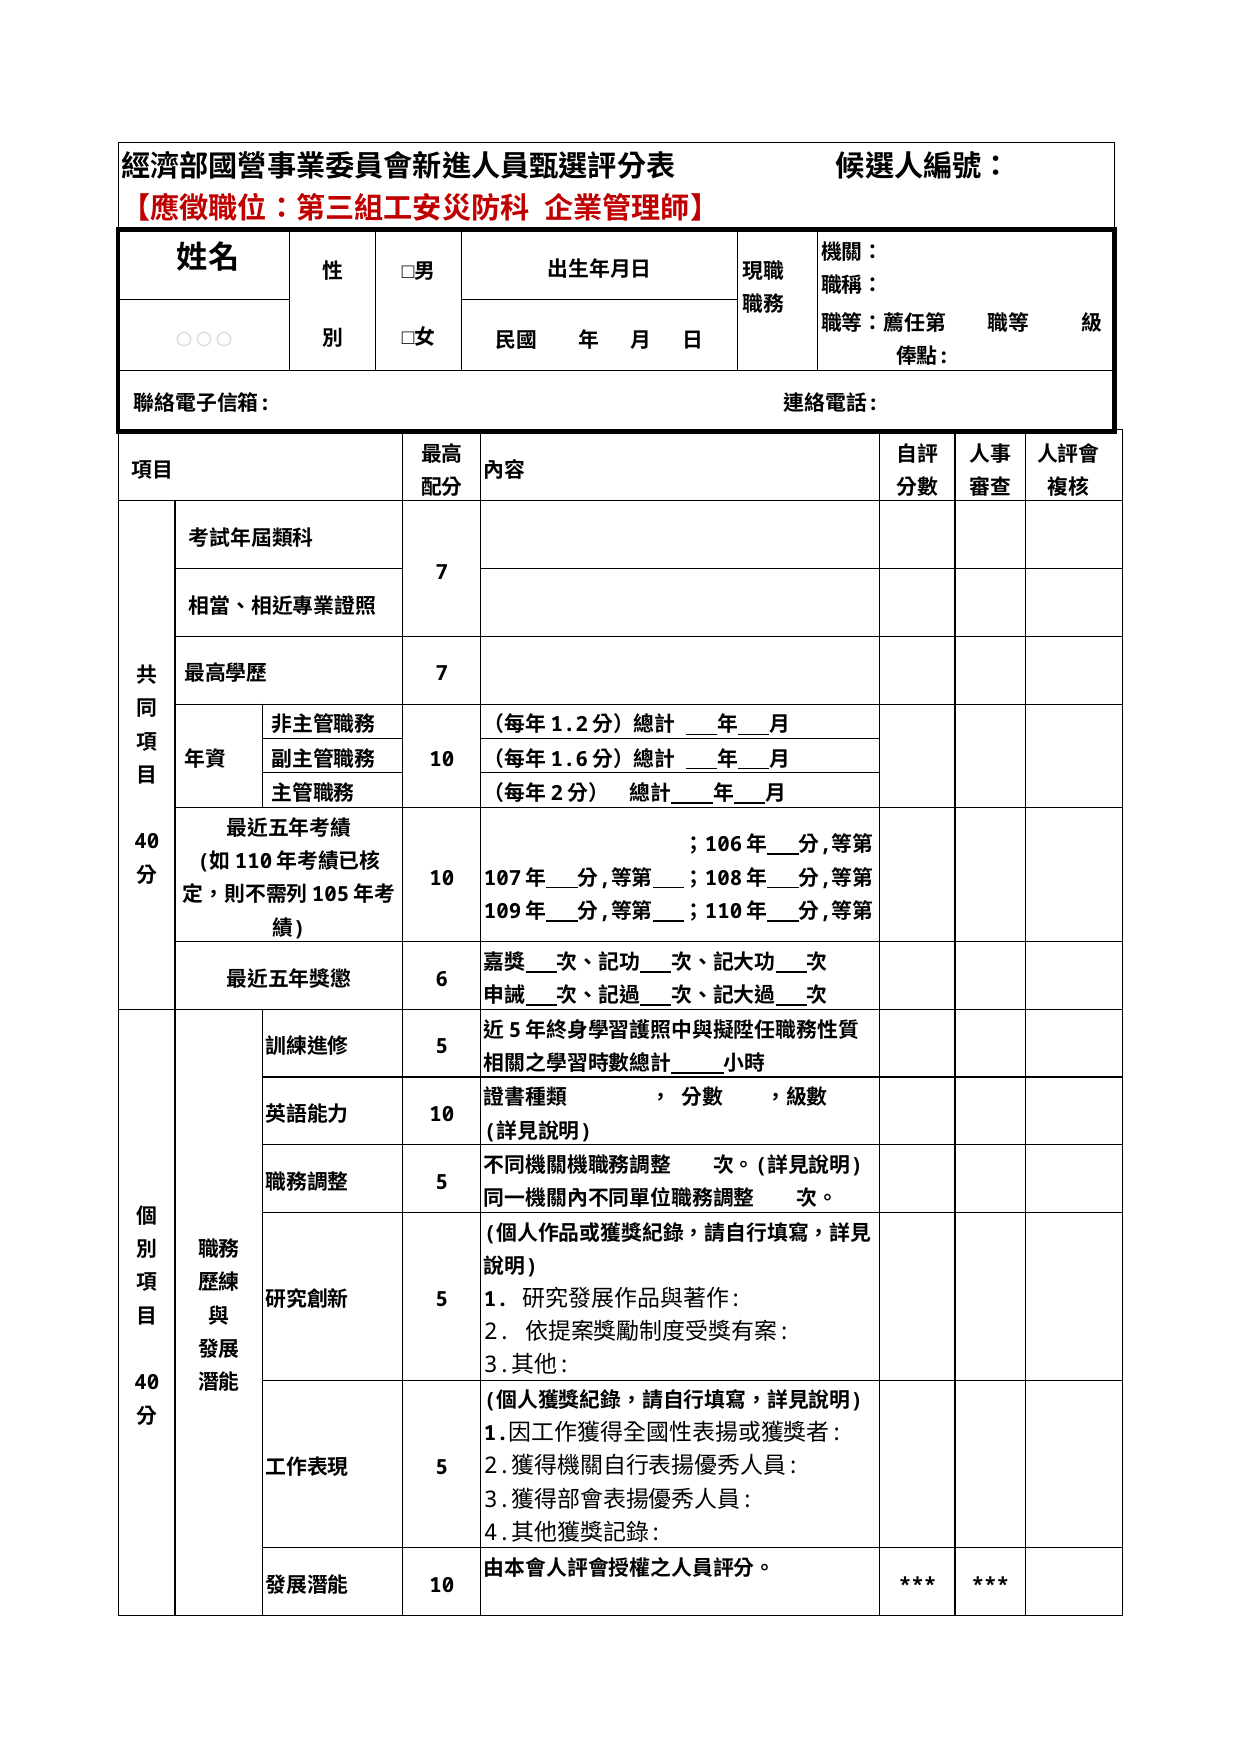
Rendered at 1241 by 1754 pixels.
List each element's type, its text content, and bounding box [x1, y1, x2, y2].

table_cell 5 [403, 1010, 480, 1076]
table_cell 項目 [119, 434, 402, 500]
table_cell 10 [403, 705, 480, 807]
table_cell 人評會 複核 [1026, 430, 1122, 500]
table_cell [1117, 227, 1122, 299]
table_cell 10 [403, 808, 480, 941]
table_cell □男 □女 [376, 232, 461, 370]
table_cell 5 [403, 1381, 480, 1547]
table_cell 聯絡電子信箱: 連絡電話: [120, 371, 1112, 429]
table_cell 考試年屆類科 [176, 501, 402, 568]
table_cell [956, 637, 1025, 703]
table_cell 105年 分,等第 ；106年 分,等第 107年 分,等第 ；108年 分,等第 109年 分,等第 ；110年 分,等第 [481, 808, 879, 941]
table_cell 工作表現 [263, 1381, 402, 1547]
table_cell [956, 1381, 1025, 1547]
table_cell 6 [403, 942, 480, 1009]
table_cell 最近五年考績 (如110年考績已核定，則不需列105年考績) [176, 808, 402, 941]
table_cell [956, 501, 1025, 568]
table_cell [880, 808, 954, 941]
table_cell ○○○ [120, 300, 289, 370]
table_cell （每年2分） 總計 年 月 [481, 773, 879, 807]
table_cell [956, 808, 1025, 941]
table_cell [1026, 501, 1122, 568]
table_cell [880, 1381, 954, 1547]
table_cell （每年1.6分）總計 年 月 [481, 739, 879, 772]
table_cell 最近五年獎懲 [176, 942, 402, 1009]
table_cell [1026, 1213, 1122, 1379]
table_cell [1026, 1078, 1122, 1144]
table_cell [880, 1145, 954, 1212]
table_cell [1026, 1010, 1122, 1076]
table_cell [880, 637, 954, 703]
table_cell [880, 501, 954, 568]
table_cell 7 [403, 501, 480, 636]
table_cell 姓名 [120, 232, 289, 299]
table_cell [880, 705, 954, 807]
table_cell 性 別 [290, 232, 375, 370]
table_cell [956, 942, 1025, 1009]
table_cell 嘉獎 次、記功 次、記大功 次 申誡 次、記過 次、記大過 次 [481, 942, 879, 1009]
table_cell [880, 569, 954, 636]
table_cell [481, 637, 879, 703]
table_cell [1026, 705, 1122, 807]
table_cell 證書種類 ， 分數 ，級數 (詳見說明) [481, 1078, 879, 1144]
table_cell [1026, 569, 1122, 636]
table_cell 非主管職務 [263, 705, 402, 738]
table_cell [880, 1078, 954, 1144]
table_header [1115, 142, 1122, 227]
table_cell 發展潛能 [263, 1548, 402, 1615]
table_cell [880, 942, 954, 1009]
table_cell 訓練進修 [263, 1010, 402, 1076]
table_cell 最高學歷 [176, 637, 402, 703]
table_header 經濟部國營事業委員會新進人員甄選評分表 候選人編號： 【應徵職位：第三組工安災防科 企業管理師】 [119, 143, 1114, 227]
table_cell 自評 分數 [880, 434, 954, 500]
table_cell [481, 569, 879, 636]
table_cell 7 [403, 637, 480, 703]
table_cell 5 [403, 1213, 480, 1379]
table_cell [1026, 637, 1122, 703]
table_cell 職等：薦任第 職等 級 俸點: [818, 299, 1112, 370]
table_cell 最高 配分 [403, 434, 480, 500]
table_cell 由本會人評會授權之人員評分。 [481, 1548, 879, 1615]
table_cell 共 同 項 目 40分 [119, 501, 174, 1009]
table_cell 主管職務 [263, 773, 402, 807]
table_cell [1026, 1145, 1122, 1212]
table_cell 內容 [481, 434, 879, 500]
table_cell [956, 1213, 1025, 1379]
table_cell 出生年月日 [462, 232, 737, 299]
table_cell [956, 1010, 1025, 1076]
table_cell 職務 歷練 與 發展 潛能 [176, 1010, 262, 1615]
table_cell (個人作品或獲獎紀錄，請自行填寫，詳見說明) 1. 研究發展作品與著作: 2. 依提案獎勵制度受獎有案: 3.其他: [481, 1213, 879, 1379]
table_cell 個別 項 目 40分 [119, 1010, 174, 1615]
table_cell [956, 1145, 1025, 1212]
table_cell 10 [403, 1078, 480, 1144]
table_cell 研究創新 [263, 1213, 402, 1379]
table_cell [956, 569, 1025, 636]
table_cell [1117, 299, 1122, 370]
table_cell 人事 審查 [956, 434, 1025, 500]
table_cell (個人獲獎紀錄，請自行填寫，詳見說明) 1.因工作獲得全國性表揚或獲獎者: 2.獲得機關自行表揚優秀人員: 3.獲得部會表揚優秀人員: 4.其他獲獎記錄: [481, 1381, 879, 1547]
table_cell 機關： 職稱： [818, 232, 1112, 299]
table_cell [1026, 808, 1122, 941]
table_cell 副主管職務 [263, 739, 402, 772]
table_cell [956, 1078, 1025, 1144]
table_cell [880, 1213, 954, 1379]
table_cell [880, 1010, 954, 1076]
table_cell 現職 職務 [738, 232, 817, 370]
table_cell [1117, 370, 1122, 429]
table_cell [1026, 1381, 1122, 1547]
table_cell 職務調整 [263, 1145, 402, 1212]
table_cell 相當、相近專業證照 [176, 569, 402, 636]
table_cell （每年1.2分）總計 年 月 [481, 705, 879, 738]
table_cell [1026, 942, 1122, 1009]
table_cell 英語能力 [263, 1078, 402, 1144]
table_cell [1026, 1548, 1122, 1615]
table_cell 5 [403, 1145, 480, 1212]
table_cell 年資 [176, 705, 262, 807]
table_cell [481, 501, 879, 568]
table_cell 近5年終身學習護照中與擬陞任職務性質相關之學習時數總計 小時 [481, 1010, 879, 1076]
table_cell 10 [403, 1548, 480, 1615]
table_cell 民國 年 月 日 [462, 300, 737, 370]
table_cell [956, 705, 1025, 807]
table_cell *** [956, 1548, 1025, 1615]
table_cell 不同機關機職務調整 次。(詳見說明) 同一機關內不同單位職務調整 次。 [481, 1145, 879, 1212]
table_cell *** [880, 1548, 954, 1615]
